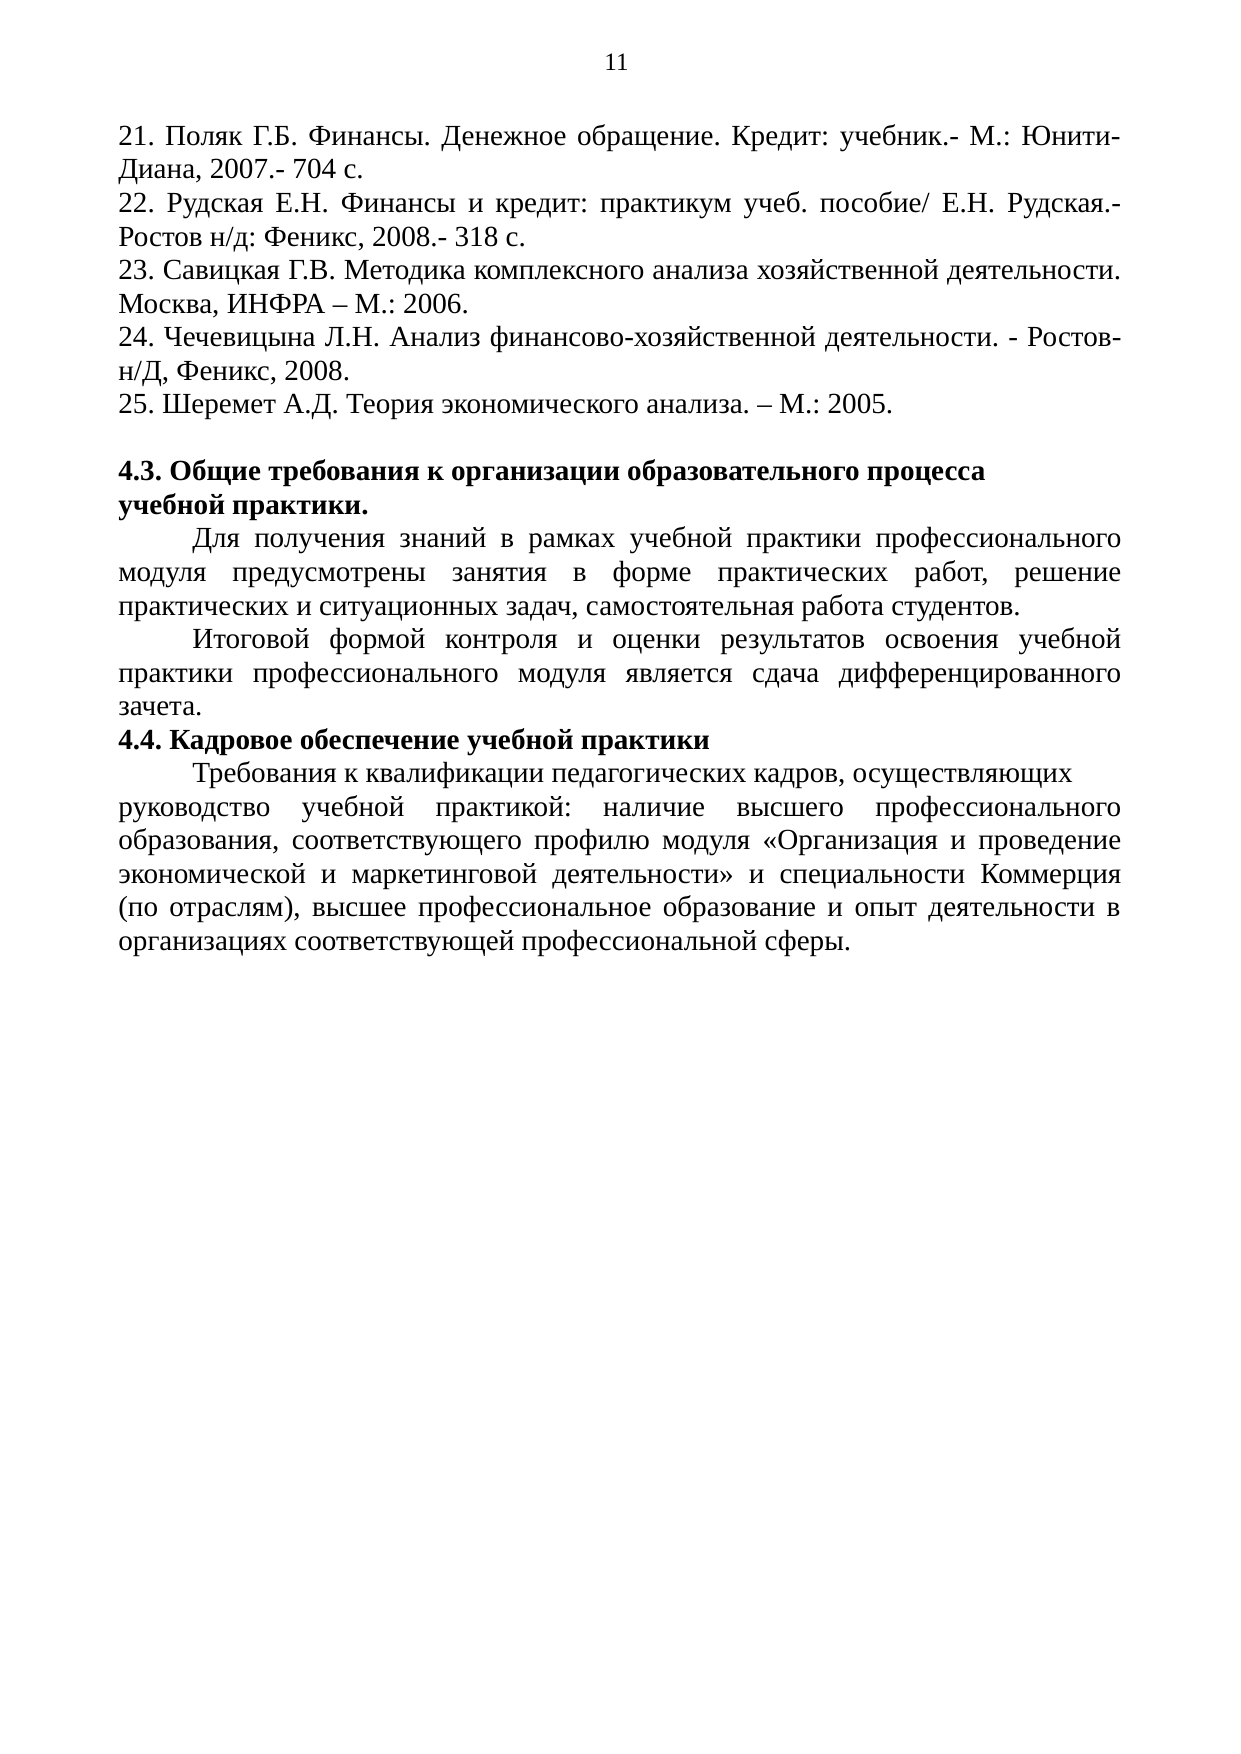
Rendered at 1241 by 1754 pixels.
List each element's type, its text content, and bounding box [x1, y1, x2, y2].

text 24. Чечевицына Л.Н. Анализ финансово-хозяйственной деятельности. - Ростов-н/Д, Феникс, 2008. [118, 319, 1122, 386]
text 21. Поляк Г.Б. Финансы. Денежное обращение. Кредит: учебник.- М.: Юнити- Диана, 2007.- 704 с. [118, 118, 1122, 185]
text руководство учебной практикой: наличие высшего профессионального образования, соответствующего профилю модуля «Организация и проведение экономической и маркетинговой деятельности» и специальности Коммерция (по отраслям), высшее профессиональное образование и опыт деятельности в организациях соответствующей профессиональной сферы. [118, 789, 1122, 957]
text Для получения знаний в рамках учебной практики профессионального модуля предусмотрены занятия в форме практических работ, решение практических и ситуационных задач, самостоятельная работа студентов. [118, 521, 1122, 621]
text 23. Савицкая Г.В. Методика комплексного анализа хозяйственной деятельности. Москва, ИНФРА – М.: 2006. [118, 252, 1122, 319]
text 25. Шеремет А.Д. Теория экономического анализа. – М.: 2005. [118, 386, 1122, 420]
text Итоговой формой контроля и оценки результатов освоения учебной практики профессионального модуля является сдача дифференцированного зачета. [118, 621, 1122, 722]
text 4.4. Кадровое обеспечение учебной практики [118, 722, 1122, 755]
text 4.3. Общие требования к организации образовательного процесса [118, 453, 1122, 487]
text 22. Рудская Е.Н. Финансы и кредит: практикум учеб. пособие/ Е.Н. Рудская.- Ростов н/д: Феникс, 2008.- 318 с. [118, 185, 1122, 252]
text Требования к квалификации педагогических кадров, осуществляющих [118, 755, 1122, 789]
text учебной практики. [118, 487, 1122, 521]
